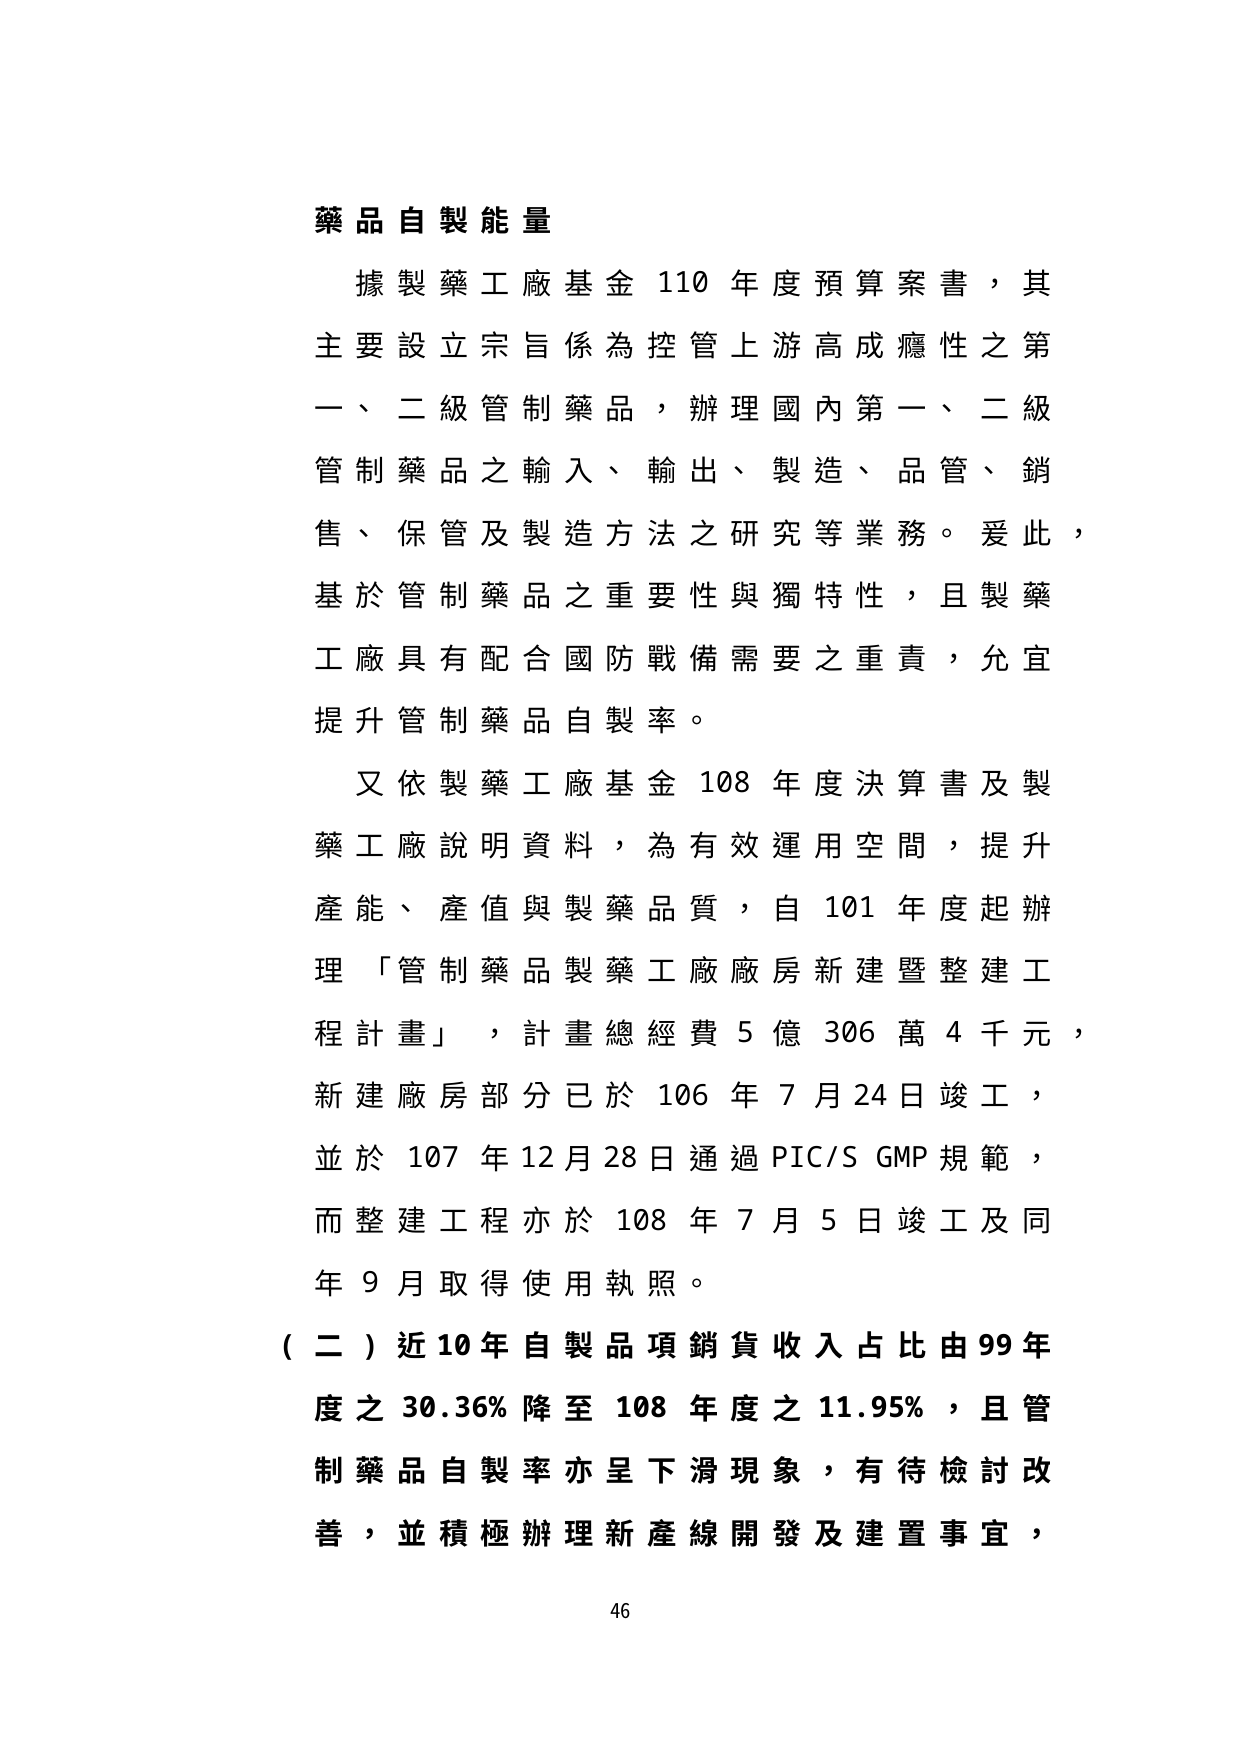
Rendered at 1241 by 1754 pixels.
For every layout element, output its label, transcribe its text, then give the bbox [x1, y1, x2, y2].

text 藥品自製能量 [242, 177, 1058, 240]
text 又依製藥工廠基金108年度決算書及製藥工廠說明資料，為有效運用空間，提升產能、產值與製藥品質，自101年度起辦理「管制藥品製藥工廠廠房新建暨整建工程計畫」，計畫總經費5億306萬4千元，新建廠房部分已於106年7月24日竣工，並於107年12月28日通過PIC/S GMP規範，而整建工程亦於108年7月5日竣工及同年9月取得使用執照。 [271, 740, 1058, 1302]
text 據製藥工廠基金110年度預算案書，其主要設立宗旨係為控管上游高成癮性之第一、二級管制藥品，辦理國內第一、二級管制藥品之輸入、輸出、製造、品管、銷售、保管及製造方法之研究等業務。爰此，基於管制藥品之重要性與獨特性，且製藥工廠具有配合國防戰備需要之重責，允宜提升管制藥品自製率。 [271, 240, 1058, 740]
text (二)近10年自製品項銷貨收入占比由99年度之30.36%降至108年度之11.95%，且管制藥品自製率亦呈下滑現象，有待檢討改善，並積極辦理新產線開發及建置事宜， [242, 1302, 1058, 1552]
